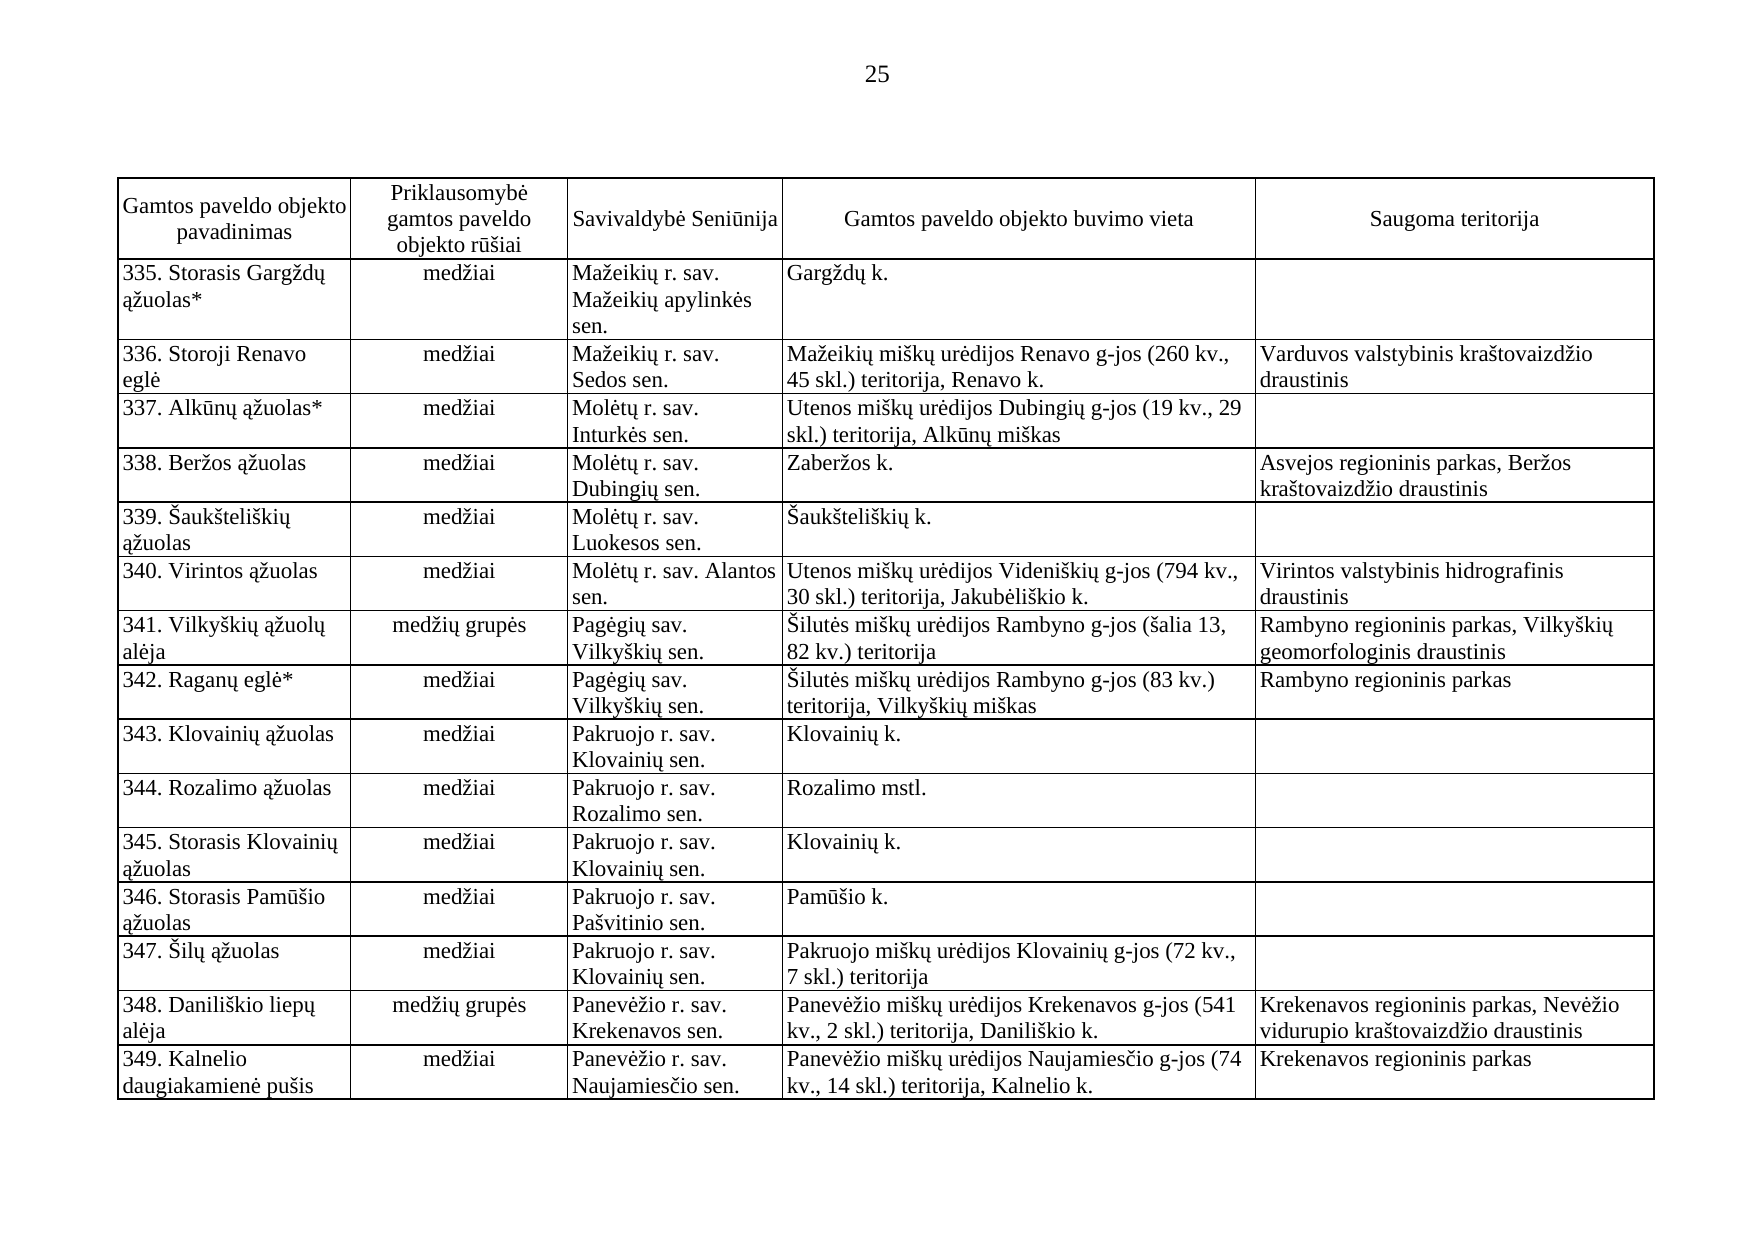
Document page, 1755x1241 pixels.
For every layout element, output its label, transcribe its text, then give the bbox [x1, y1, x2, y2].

table_cell 342. Raganų eglė* [119, 666, 350, 718]
table_cell medžių grupės [351, 611, 567, 664]
table_header Savivaldybė Seniūnija [568, 179, 782, 258]
table_cell 337. Alkūnų ąžuolas* [119, 394, 350, 447]
table_cell [1256, 503, 1653, 556]
table_cell 339. Šaukšteliškių ąžuolas [119, 503, 350, 556]
table_cell Rambyno regioninis parkas [1256, 666, 1653, 718]
table_header Gamtos paveldo objekto buvimo vieta [783, 179, 1255, 258]
table_cell medžiai [351, 340, 567, 393]
table_cell [1256, 720, 1653, 773]
table_cell medžiai [351, 449, 567, 501]
table_cell Pagėgių sav. Vilkyškių sen. [568, 666, 782, 718]
table_cell 340. Virintos ąžuolas [119, 557, 350, 610]
table_cell [1256, 937, 1653, 990]
table_cell 348. Daniliškio liepų alėja [119, 991, 350, 1044]
table_cell Rambyno regioninis parkas, Vilkyškių geomorfologinis draustinis [1256, 611, 1653, 664]
table_cell Zaberžos k. [783, 449, 1255, 501]
table_cell [1256, 394, 1653, 447]
table_cell medžių grupės [351, 991, 567, 1044]
table_cell Panevėžio miškų urėdijos Naujamiesčio g-jos (74 kv., 14 skl.) teritorija, Kalnelio k. [783, 1046, 1255, 1098]
table_cell medžiai [351, 720, 567, 773]
table_cell Utenos miškų urėdijos Videniškių g-jos (794 kv., 30 skl.) teritorija, Jakubėliškio k. [783, 557, 1255, 610]
table_cell medžiai [351, 503, 567, 556]
table_cell Klovainių k. [783, 828, 1255, 881]
table_cell Molėtų r. sav. Dubingių sen. [568, 449, 782, 501]
table_cell Rozalimo mstl. [783, 774, 1255, 827]
table_cell Virintos valstybinis hidrografinis draustinis [1256, 557, 1653, 610]
table_cell Gargždų k. [783, 260, 1255, 338]
table_cell medžiai [351, 666, 567, 718]
table_cell medžiai [351, 394, 567, 447]
table_cell Pamūšio k. [783, 883, 1255, 935]
table_cell Mažeikių r. sav. Mažeikių apylinkės sen. [568, 260, 782, 338]
table_header Priklausomybė gamtos paveldo objekto rūšiai [351, 179, 567, 258]
table_cell [1256, 260, 1653, 338]
table_cell [1256, 828, 1653, 881]
table_cell Pakruojo miškų urėdijos Klovainių g-jos (72 kv., 7 skl.) teritorija [783, 937, 1255, 990]
table_cell 338. Beržos ąžuolas [119, 449, 350, 501]
table_cell Krekenavos regioninis parkas [1256, 1046, 1653, 1098]
table_cell Šilutės miškų urėdijos Rambyno g-jos (šalia 13, 82 kv.) teritorija [783, 611, 1255, 664]
table_cell Molėtų r. sav. Alantos sen. [568, 557, 782, 610]
table_cell Šilutės miškų urėdijos Rambyno g-jos (83 kv.) teritorija, Vilkyškių miškas [783, 666, 1255, 718]
table_cell Šaukšteliškių k. [783, 503, 1255, 556]
table_cell Panevėžio r. sav. Naujamiesčio sen. [568, 1046, 782, 1098]
table_cell medžiai [351, 774, 567, 827]
table_cell Pakruojo r. sav. Pašvitinio sen. [568, 883, 782, 935]
table_cell Krekenavos regioninis parkas, Nevėžio vidurupio kraštovaizdžio draustinis [1256, 991, 1653, 1044]
table_cell medžiai [351, 260, 567, 338]
table_cell Pakruojo r. sav. Klovainių sen. [568, 720, 782, 773]
table_cell Asvejos regioninis parkas, Beržos kraštovaizdžio draustinis [1256, 449, 1653, 501]
table_cell Pagėgių sav. Vilkyškių sen. [568, 611, 782, 664]
table_cell 346. Storasis Pamūšio ąžuolas [119, 883, 350, 935]
table_cell 345. Storasis Klovainių ąžuolas [119, 828, 350, 881]
table_cell Utenos miškų urėdijos Dubingių g-jos (19 kv., 29 skl.) teritorija, Alkūnų miškas [783, 394, 1255, 447]
table_cell [1256, 883, 1653, 935]
table_cell 349. Kalnelio daugiakamienė pušis [119, 1046, 350, 1098]
table_cell medžiai [351, 883, 567, 935]
table_cell Panevėžio miškų urėdijos Krekenavos g-jos (541 kv., 2 skl.) teritorija, Daniliškio k. [783, 991, 1255, 1044]
table_cell Mažeikių r. sav. Sedos sen. [568, 340, 782, 393]
table_cell 344. Rozalimo ąžuolas [119, 774, 350, 827]
table_cell 341. Vilkyškių ąžuolų alėja [119, 611, 350, 664]
table_cell medžiai [351, 828, 567, 881]
table_header Saugoma teritorija [1256, 179, 1653, 258]
table_cell 335. Storasis Gargždų ąžuolas* [119, 260, 350, 338]
table_cell 336. Storoji Renavo eglė [119, 340, 350, 393]
table_cell medžiai [351, 937, 567, 990]
table_cell [1256, 774, 1653, 827]
table_cell Molėtų r. sav. Luokesos sen. [568, 503, 782, 556]
table_cell Pakruojo r. sav. Klovainių sen. [568, 937, 782, 990]
table_cell Molėtų r. sav. Inturkės sen. [568, 394, 782, 447]
table_cell medžiai [351, 1046, 567, 1098]
table_cell Varduvos valstybinis kraštovaizdžio draustinis [1256, 340, 1653, 393]
table_cell Mažeikių miškų urėdijos Renavo g-jos (260 kv., 45 skl.) teritorija, Renavo k. [783, 340, 1255, 393]
table_cell Pakruojo r. sav. Klovainių sen. [568, 828, 782, 881]
table_cell Pakruojo r. sav. Rozalimo sen. [568, 774, 782, 827]
table_cell Klovainių k. [783, 720, 1255, 773]
table_cell 343. Klovainių ąžuolas [119, 720, 350, 773]
table_header Gamtos paveldo objekto pavadinimas [119, 179, 350, 258]
table_cell 347. Šilų ąžuolas [119, 937, 350, 990]
table_cell medžiai [351, 557, 567, 610]
table_cell Panevėžio r. sav. Krekenavos sen. [568, 991, 782, 1044]
